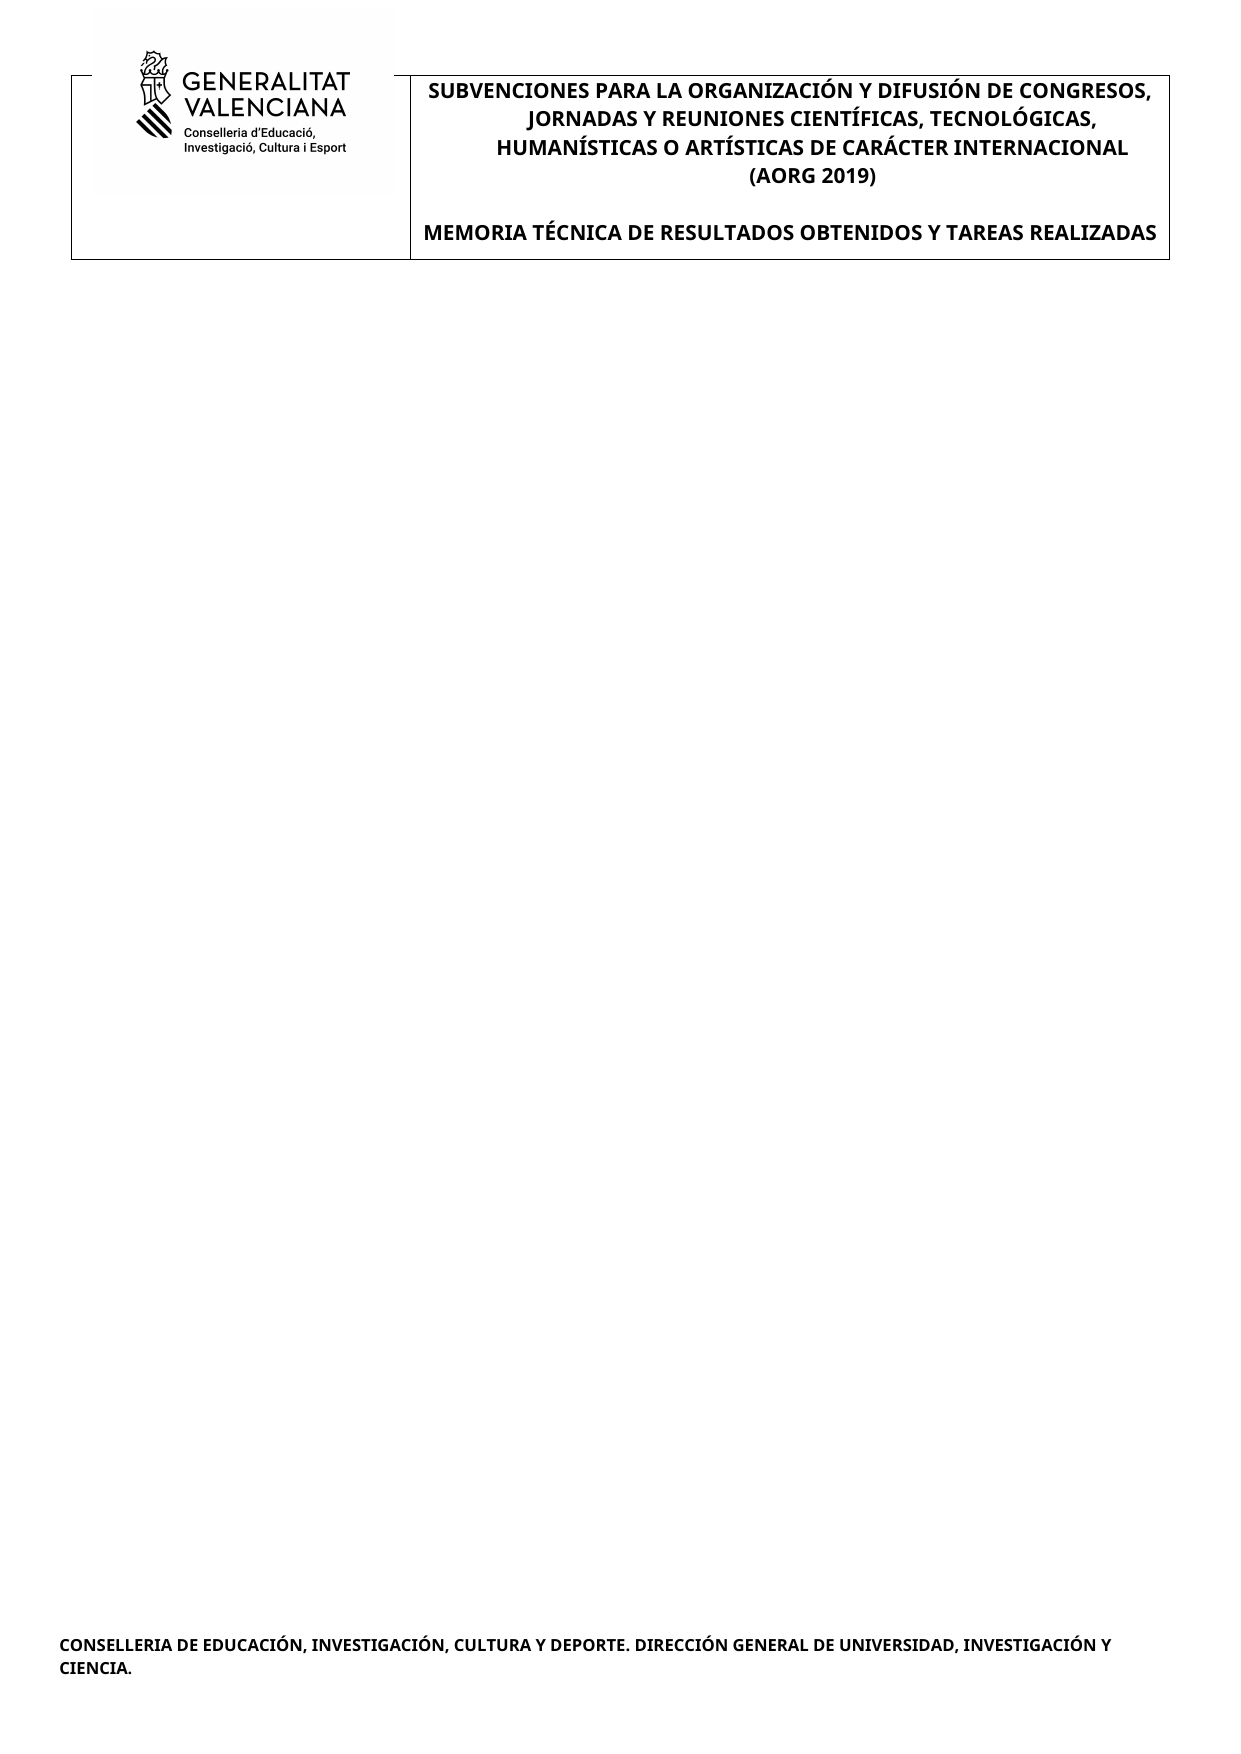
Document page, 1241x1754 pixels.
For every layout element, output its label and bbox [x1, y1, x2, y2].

picture [92, 7, 394, 194]
